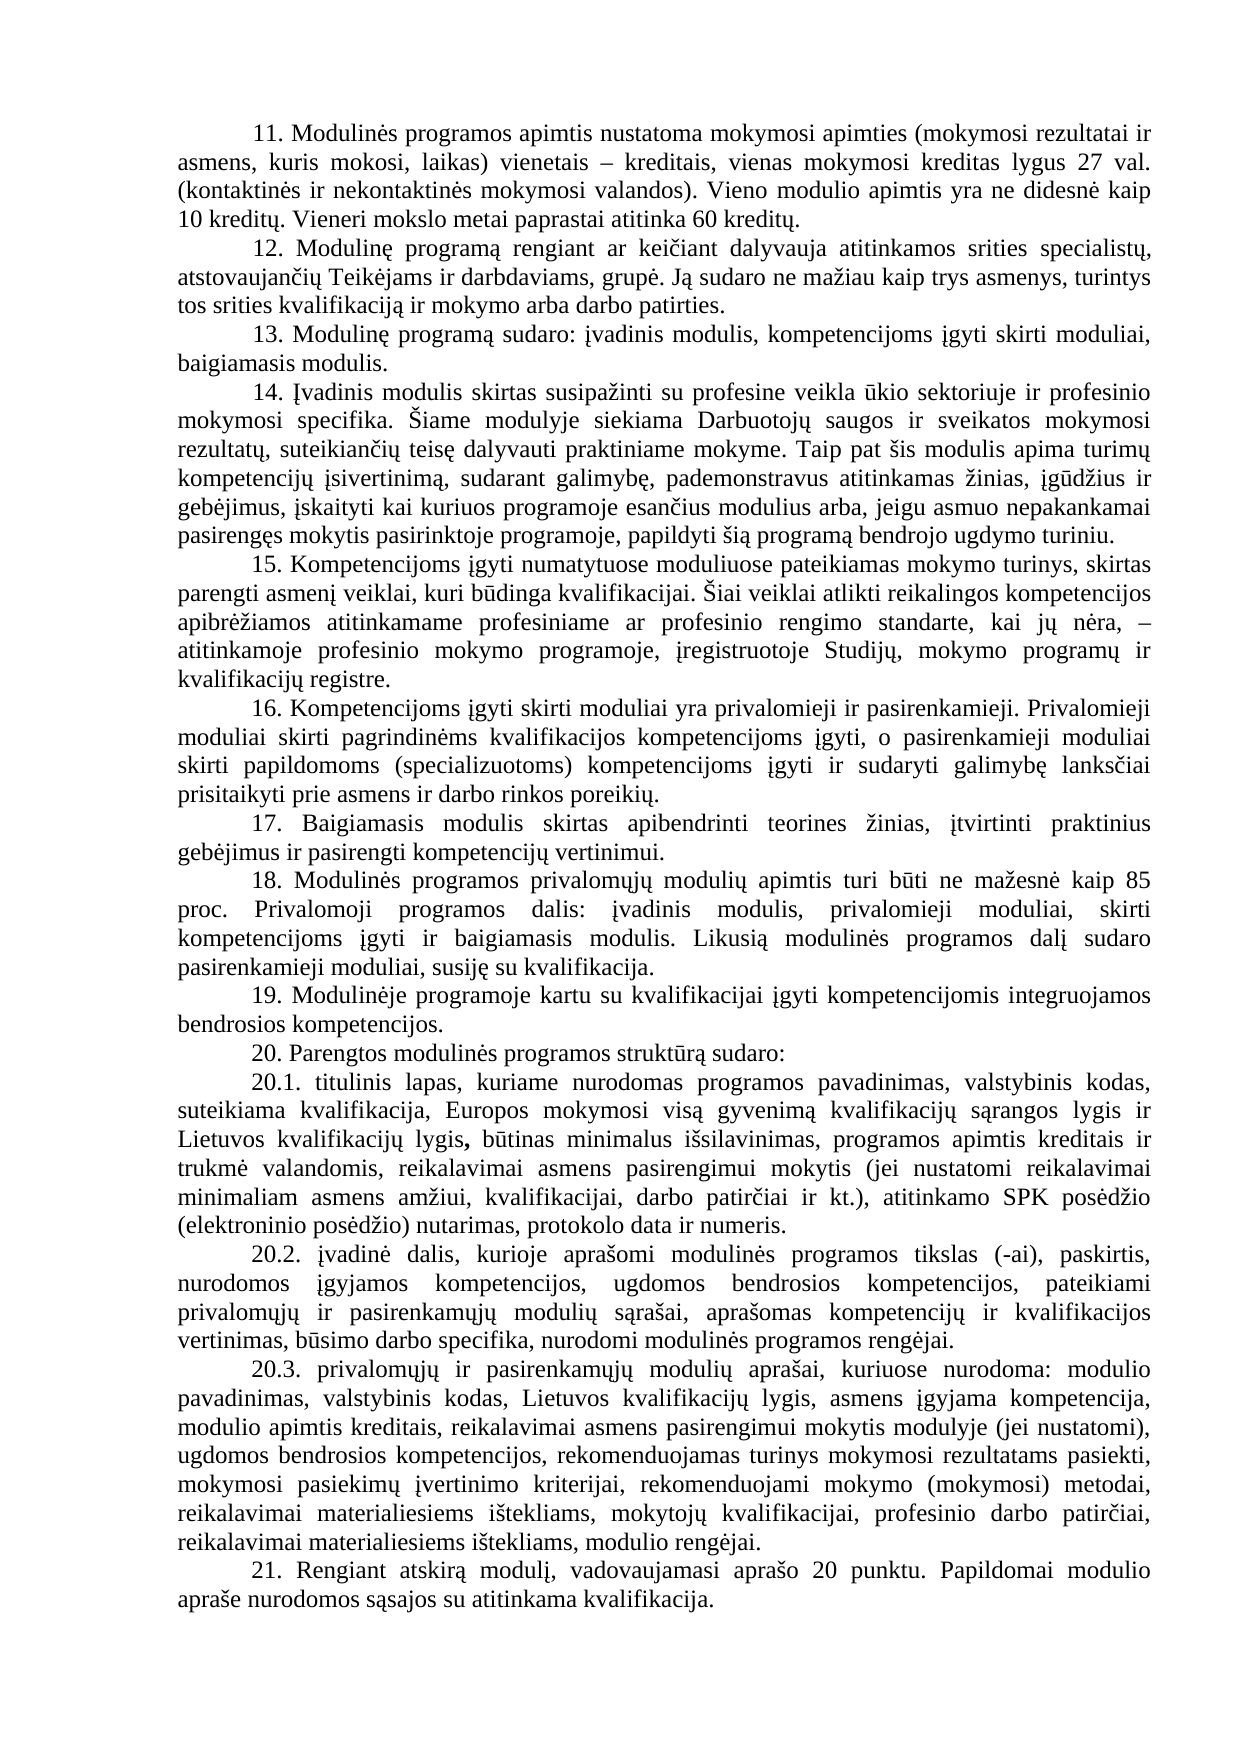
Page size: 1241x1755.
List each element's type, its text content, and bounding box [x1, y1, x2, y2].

text 20.3. privalomųjų ir pasirenkamųjų modulių aprašai, kuriuose nurodoma: modulio pavadinimas, valstybinis kodas, Lietuvos kvalifikacijų lygis, asmens įgyjama kompetencija, modulio apimtis kreditais, reikalavimai asmens pasirengimui mokytis modulyje (jei nustatomi), ugdomos bendrosios kompetencijos, rekomenduojamas turinys mokymosi rezultatams pasiekti, mokymosi pasiekimų įvertinimo kriterijai, rekomenduojami mokymo (mokymosi) metodai, reikalavimai materialiesiems ištekliams, mokytojų kvalifikacijai, profesinio darbo patirčiai, reikalavimai materialiesiems ištekliams, modulio rengėjai. [177, 1354, 1152, 1556]
text 20. Parengtos modulinės programos struktūrą sudaro: [177, 1038, 1152, 1067]
text 21. Rengiant atskirą modulį, vadovaujamasi aprašo 20 punktu. Papildomai modulio apraše nurodomos sąsajos su atitinkama kvalifikacija. [177, 1556, 1152, 1613]
text 20.1. titulinis lapas, kuriame nurodomas programos pavadinimas, valstybinis kodas, suteikiama kvalifikacija, Europos mokymosi visą gyvenimą kvalifikacijų sąrangos lygis ir Lietuvos kvalifikacijų lygis, būtinas minimalus išsilavinimas, programos apimtis kreditais ir trukmė valandomis, reikalavimai asmens pasirengimui mokytis (jei nustatomi reikalavimai minimaliam asmens amžiui, kvalifikacijai, darbo patirčiai ir kt.), atitinkamo SPK posėdžio (elektroninio posėdžio) nutarimas, protokolo data ir numeris. [177, 1067, 1152, 1239]
text 19. Modulinėje programoje kartu su kvalifikacijai įgyti kompetencijomis integruojamos bendrosios kompetencijos. [177, 981, 1152, 1038]
text 14. Įvadinis modulis skirtas susipažinti su profesine veikla ūkio sektoriuje ir profesinio mokymosi specifika. Šiame modulyje siekiama Darbuotojų saugos ir sveikatos mokymosi rezultatų, suteikiančių teisę dalyvauti praktiniame mokyme. Taip pat šis modulis apima turimų kompetencijų įsivertinimą, sudarant galimybę, pademonstravus atitinkamas žinias, įgūdžius ir gebėjimus, įskaityti kai kuriuos programoje esančius modulius arba, jeigu asmuo nepakankamai pasirengęs mokytis pasirinktoje programoje, papildyti šią programą bendrojo ugdymo turiniu. [177, 377, 1152, 549]
text 12. Modulinę programą rengiant ar keičiant dalyvauja atitinkamos srities specialistų, atstovaujančių Teikėjams ir darbdaviams, grupė. Ją sudaro ne mažiau kaip trys asmenys, turintys tos srities kvalifikaciją ir mokymo arba darbo patirties. [177, 233, 1152, 319]
text 15. Kompetencijoms įgyti numatytuose moduliuose pateikiamas mokymo turinys, skirtas parengti asmenį veiklai, kuri būdinga kvalifikacijai. Šiai veiklai atlikti reikalingos kompetencijos apibrėžiamos atitinkamame profesiniame ar profesinio rengimo standarte, kai jų nėra, – atitinkamoje profesinio mokymo programoje, įregistruotoje Studijų, mokymo programų ir kvalifikacijų registre. [177, 549, 1152, 693]
text 18. Modulinės programos privalomųjų modulių apimtis turi būti ne mažesnė kaip 85 proc. Privalomoji programos dalis: įvadinis modulis, privalomieji moduliai, skirti kompetencijoms įgyti ir baigiamasis modulis. Likusią modulinės programos dalį sudaro pasirenkamieji moduliai, susiję su kvalifikacija. [177, 866, 1152, 981]
text 17. Baigiamasis modulis skirtas apibendrinti teorines žinias, įtvirtinti praktinius gebėjimus ir pasirengti kompetencijų vertinimui. [177, 808, 1152, 866]
text 20.2. įvadinė dalis, kurioje aprašomi modulinės programos tikslas (-ai), paskirtis, nurodomos įgyjamos kompetencijos, ugdomos bendrosios kompetencijos, pateikiami privalomųjų ir pasirenkamųjų modulių sąrašai, aprašomas kompetencijų ir kvalifikacijos vertinimas, būsimo darbo specifika, nurodomi modulinės programos rengėjai. [177, 1239, 1152, 1354]
text 16. Kompetencijoms įgyti skirti moduliai yra privalomieji ir pasirenkamieji. Privalomieji moduliai skirti pagrindinėms kvalifikacijos kompetencijoms įgyti, o pasirenkamieji moduliai skirti papildomoms (specializuotoms) kompetencijoms įgyti ir sudaryti galimybę lanksčiai prisitaikyti prie asmens ir darbo rinkos poreikių. [177, 693, 1152, 808]
text 11. Modulinės programos apimtis nustatoma mokymosi apimties (mokymosi rezultatai ir asmens, kuris mokosi, laikas) vienetais – kreditais, vienas mokymosi kreditas lygus 27 val. (kontaktinės ir nekontaktinės mokymosi valandos). Vieno modulio apimtis yra ne didesnė kaip 10 kreditų. Vieneri mokslo metai paprastai atitinka 60 kreditų. [177, 118, 1152, 233]
text 13. Modulinę programą sudaro: įvadinis modulis, kompetencijoms įgyti skirti moduliai, baigiamasis modulis. [177, 319, 1152, 377]
